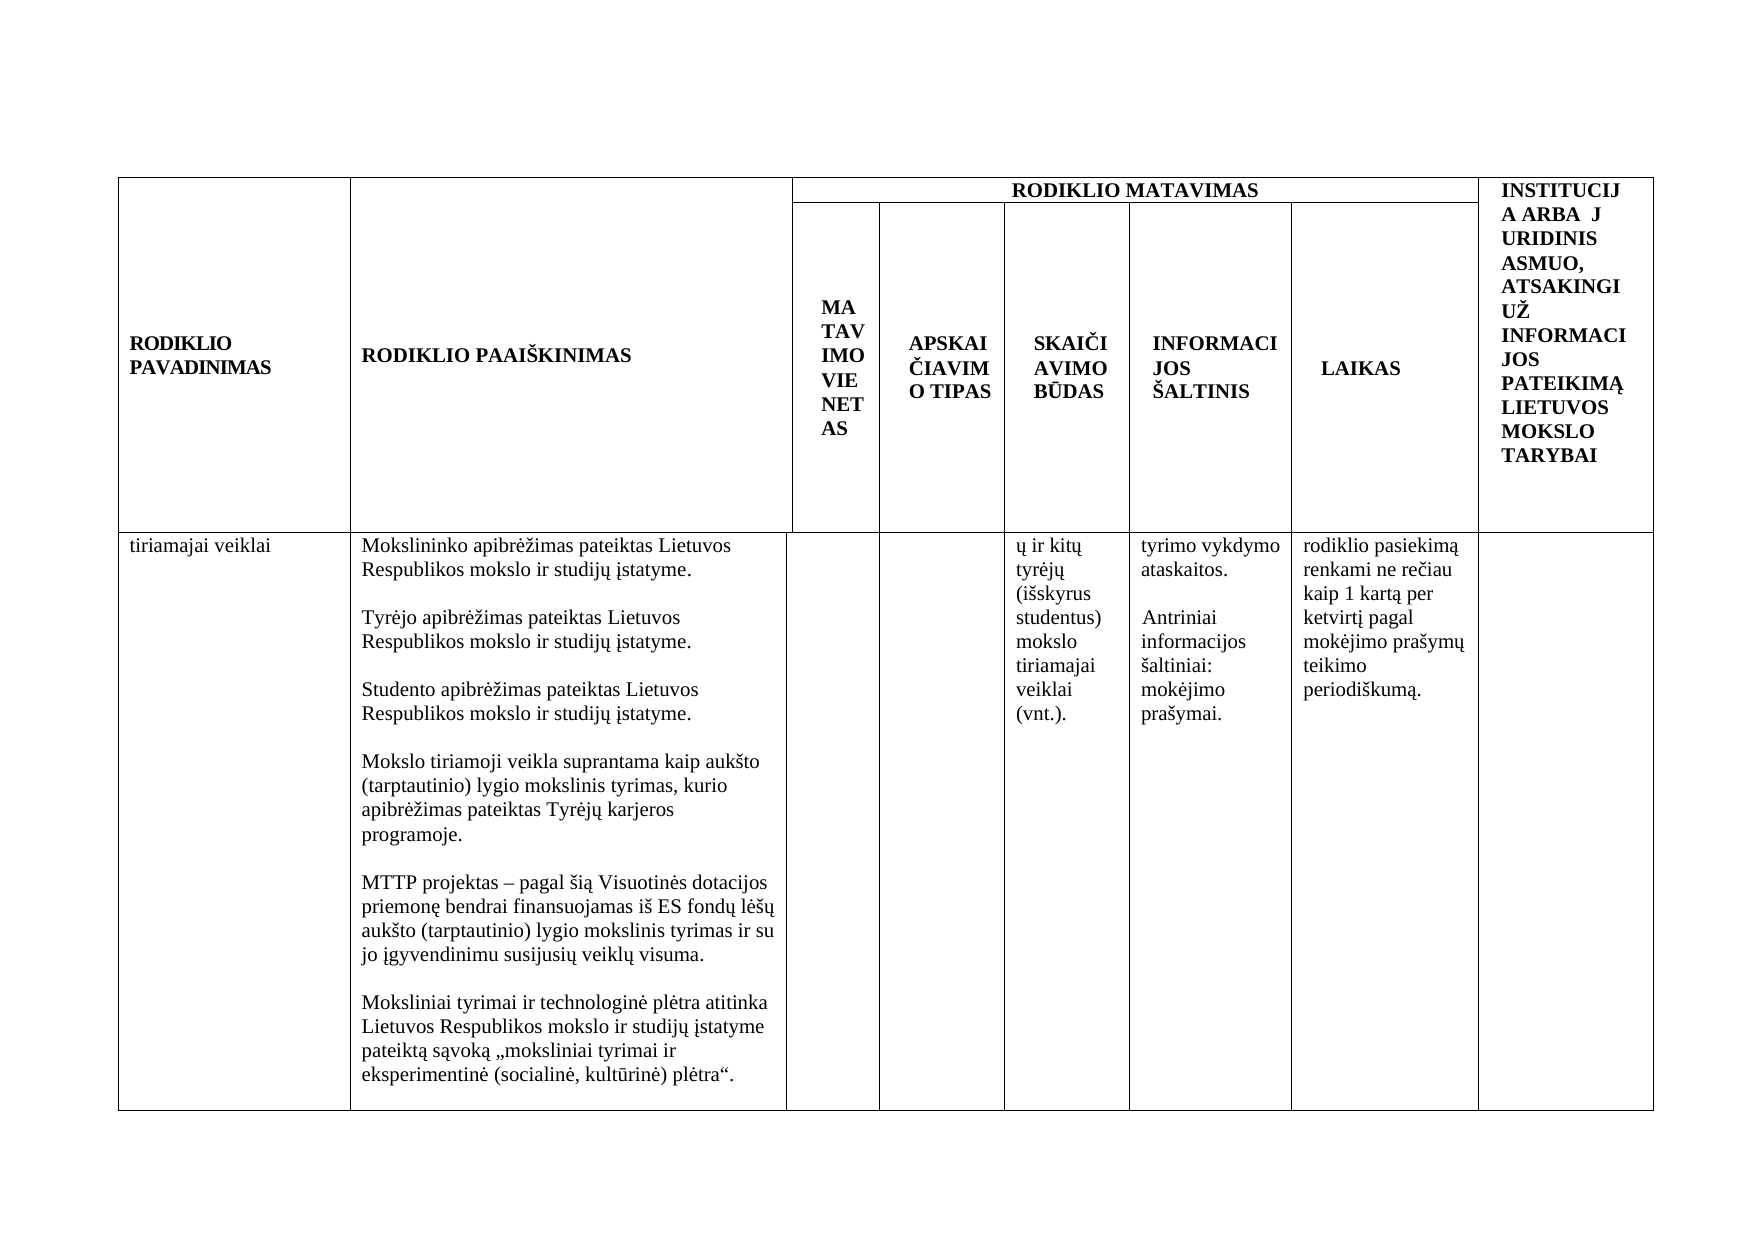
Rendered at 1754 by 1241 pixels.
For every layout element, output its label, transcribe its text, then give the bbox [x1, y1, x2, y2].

table_cell ų ir kitų tyrėjų (išskyrus studentus) mokslo tiriamajai veiklai (vnt.). [1005, 533, 1129, 1110]
table_header RODIKLIO MATAVIMAS [793, 178, 1478, 202]
table_cell LAIKAS [1292, 203, 1478, 532]
table_cell [880, 533, 1004, 1110]
table_cell tyrimo vykdymo ataskaitos. Antriniai informacijos šaltiniai: mokėjimo prašymai. [1130, 533, 1291, 1110]
table_cell tiriamajai veiklai [119, 533, 350, 1110]
table_cell [787, 533, 879, 1110]
table_cell MATAVIMO VIENETAS [793, 203, 879, 532]
table_cell SKAIČIAVIMO BŪDAS [1005, 203, 1129, 532]
table_cell rodiklio pasiekimą renkami ne rečiau kaip 1 kartą per ketvirtį pagal mokėjimo prašymų teikimo periodiškumą. [1292, 533, 1478, 1110]
table_cell INFORMACIJOS ŠALTINIS [1130, 203, 1291, 532]
table_cell Mokslininko apibrėžimas pateiktas Lietuvos Respublikos mokslo ir studijų įstatyme. Tyrėjo apibrėžimas pateiktas Lietuvos Respublikos mokslo ir studijų įstatyme. Studento apibrėžimas pateiktas Lietuvos Respublikos mokslo ir studijų įstatyme. Mokslo tiriamoji veikla suprantama kaip aukšto (tarptautinio) lygio mokslinis tyrimas, kurio apibrėžimas pateiktas Tyrėjų karjeros programoje. MTTP projektas – pagal šią Visuotinės dotacijos priemonę bendrai finansuojamas iš ES fondų lėšų aukšto (tarptautinio) lygio mokslinis tyrimas ir su jo įgyvendinimu susijusių veiklų visuma. Moksliniai tyrimai ir technologinė plėtra atitinka Lietuvos Respublikos mokslo ir studijų įstatyme pateiktą sąvoką „moksliniai tyrimai ir eksperimentinė (socialinė, kultūrinė) plėtra“. [351, 533, 786, 1110]
table_cell [1479, 533, 1653, 1110]
table_header Institucija arba j URIdinis asmuo, atsakingi už informacijos pateikimą LIETUVOS MOKSLO TARYBAI [1479, 178, 1653, 532]
table_header RODIKLIO PAAIŠKINIMAS [351, 178, 792, 532]
table_cell APSKAIČIAVIMO TIPAS [880, 203, 1004, 532]
table_header RODIKLIO PAVADINIMAS [119, 178, 350, 532]
